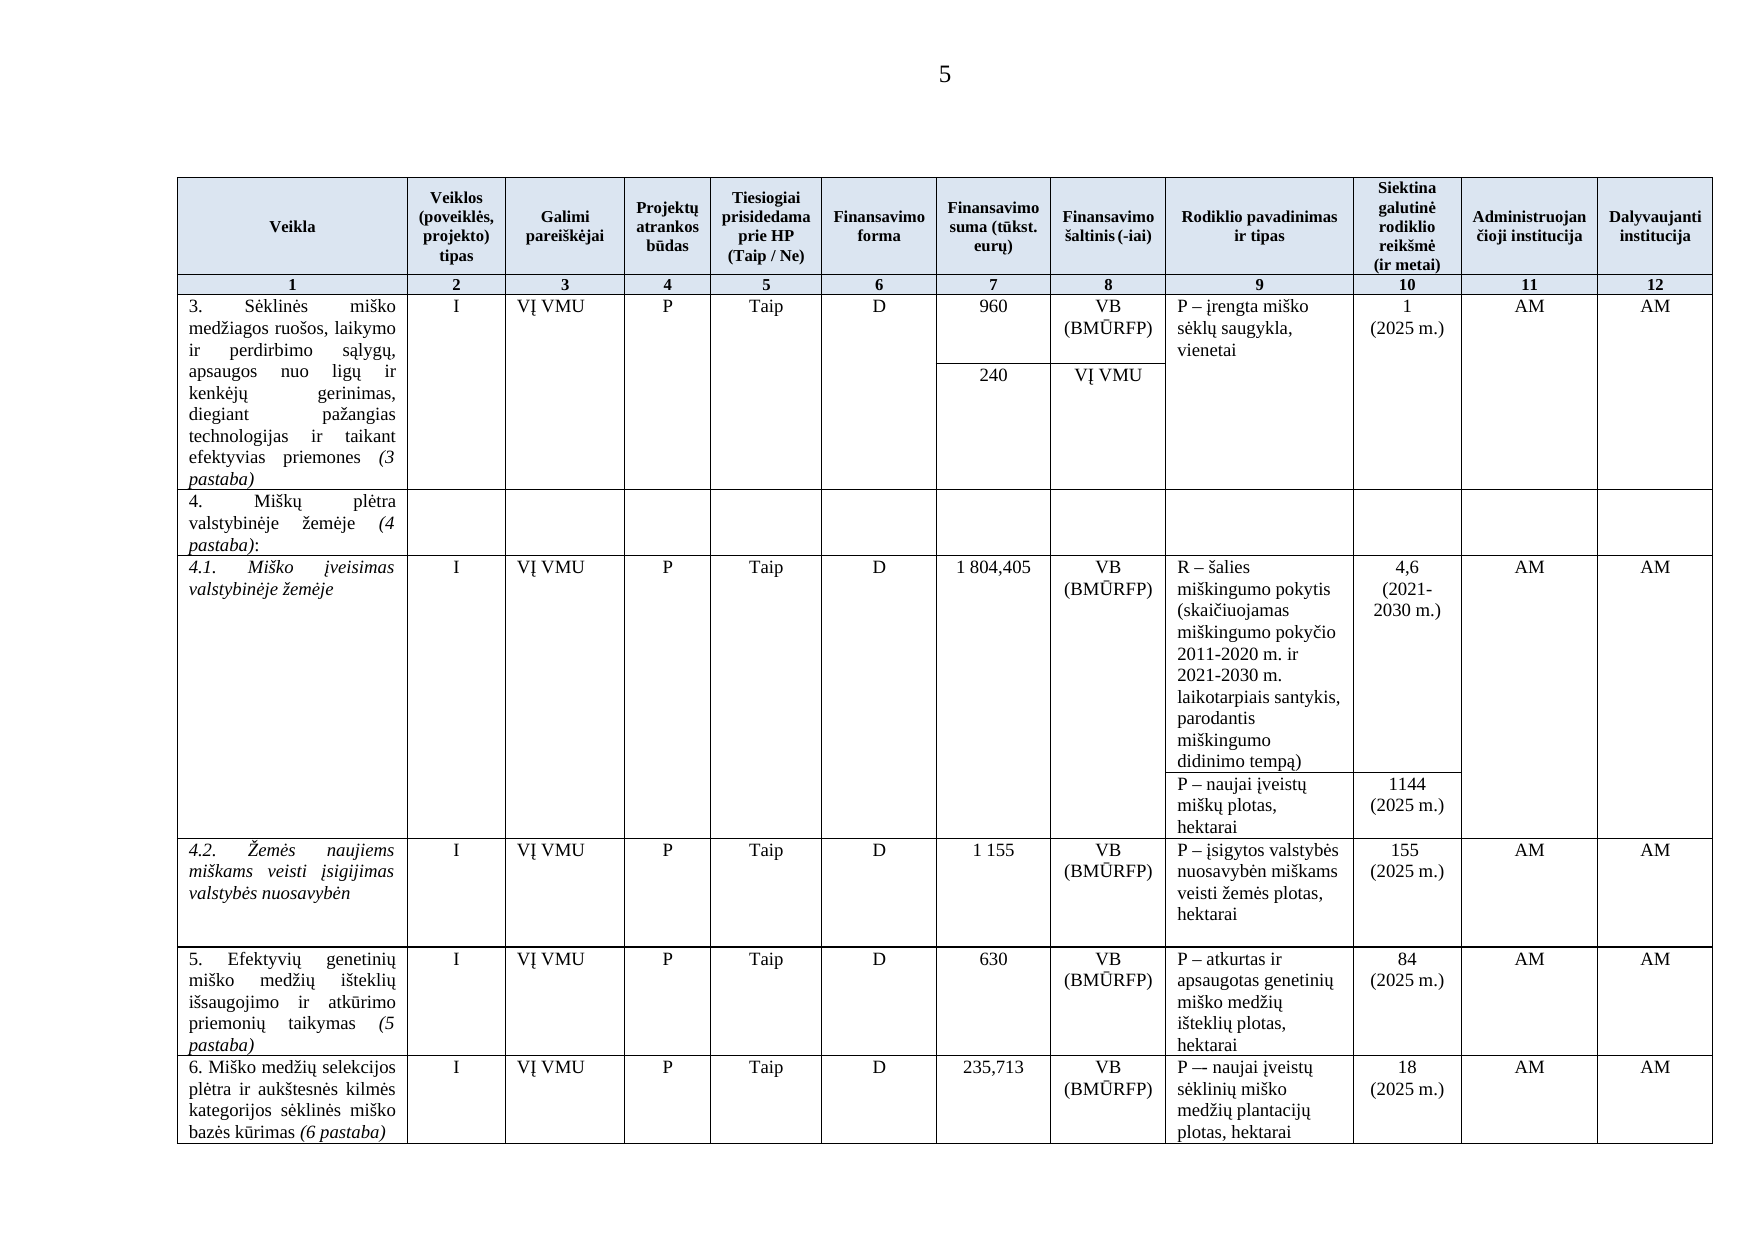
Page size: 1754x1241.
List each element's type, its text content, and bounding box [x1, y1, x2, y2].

table_cell 3 [506, 275, 624, 294]
table_cell P [625, 839, 710, 946]
table_cell 3. Sėklinės miško medžiagos ruošos, laikymo ir perdirbimo sąlygų, apsaugos nuo ligų ir kenkėjų gerinimas, diegiant pažangias technologijas ir taikant efektyvias priemones (3 pastaba) [178, 295, 407, 489]
table_header Veikla [178, 178, 407, 274]
table_cell VB (BMŪRFP) [1051, 948, 1165, 1055]
table_cell 1 804,405 [937, 556, 1050, 837]
table_header Projektų atrankos būdas [625, 178, 710, 274]
table_cell [625, 490, 710, 555]
table_cell D [822, 556, 936, 837]
table_cell Taip [711, 1056, 821, 1142]
table_cell R – šalies miškingumo pokytis (skaičiuojamas miškingumo pokyčio 2011-2020 m. ir 2021-2030 m. laikotarpiais santykis, parodantis miškingumo didinimo tempą) [1166, 556, 1353, 772]
table_cell AM [1598, 948, 1712, 1055]
table_header Dalyvaujanti institucija [1598, 178, 1712, 274]
table_cell 4.1. Miško įveisimas valstybinėje žemėje [178, 556, 407, 837]
table_cell 155 (2025 m.) [1354, 839, 1461, 946]
table_cell 84 (2025 m.) [1354, 948, 1461, 1055]
table_header Veiklos (poveiklės, projekto) tipas [408, 178, 505, 274]
table_cell 11 [1462, 275, 1597, 294]
table_cell 10 [1354, 275, 1461, 294]
table_cell [1462, 490, 1597, 555]
table_cell P [625, 556, 710, 837]
table_cell P – įsigytos valstybės nuosavybėn miškams veisti žemės plotas, hektarai [1166, 839, 1353, 946]
table_cell AM [1598, 1056, 1712, 1142]
table_cell VĮ VMU [506, 1056, 624, 1142]
table_cell I [408, 1056, 505, 1142]
table_cell Taip [711, 295, 821, 489]
table_cell VĮ VMU [506, 295, 624, 489]
table_cell Taip [711, 556, 821, 837]
table_cell I [408, 839, 505, 946]
table_cell P [625, 948, 710, 1055]
table_cell 1 (2025 m.) [1354, 295, 1461, 489]
table_cell VB (BMŪRFP) [1051, 839, 1165, 946]
table_header Siektina galutinė rodiklio reikšmė (ir metai) [1354, 178, 1461, 274]
table_cell 1 155 [937, 839, 1050, 946]
table_cell P [625, 295, 710, 489]
table_cell [408, 490, 505, 555]
table_cell 1 [178, 275, 407, 294]
table_cell 6. Miško medžių selekcijos plėtra ir aukštesnės kilmės kategorijos sėklinės miško bazės kūrimas (6 pastaba) [178, 1056, 407, 1142]
table_cell 4. Miškų plėtra valstybinėje žemėje (4 pastaba): [178, 490, 407, 555]
table_cell AM [1462, 948, 1597, 1055]
table_cell P – atkurtas ir apsaugotas genetinių miško medžių išteklių plotas, hektarai [1166, 948, 1353, 1055]
table_cell AM [1462, 839, 1597, 946]
table_cell P –- naujai įveistų sėklinių miško medžių plantacijų plotas, hektarai [1166, 1056, 1353, 1142]
table_cell 235,713 [937, 1056, 1050, 1142]
table_header Rodiklio pavadinimas ir tipas [1166, 178, 1353, 274]
table_cell D [822, 295, 936, 489]
table_cell 9 [1166, 275, 1353, 294]
table_cell [1051, 490, 1165, 555]
table_cell Taip [711, 839, 821, 946]
table_cell VĮ VMU [506, 948, 624, 1055]
table_cell 18 (2025 m.) [1354, 1056, 1461, 1142]
table_cell AM [1462, 556, 1597, 837]
table_header Finansavimo šaltinis (-iai) [1051, 178, 1165, 274]
table_header Finansavimo suma (tūkst. eurų) [937, 178, 1050, 274]
table_cell VĮ VMU [506, 556, 624, 837]
table_cell 7 [937, 275, 1050, 294]
table_cell 240 [937, 364, 1050, 489]
table_cell P – įrengta miško sėklų saugykla, vienetai [1166, 295, 1353, 489]
table_cell AM [1598, 556, 1712, 837]
table_cell 12 [1598, 275, 1712, 294]
table_cell [1166, 490, 1353, 555]
table_cell AM [1598, 295, 1712, 489]
table_cell [822, 490, 936, 555]
table_cell [711, 490, 821, 555]
table_cell [1354, 490, 1461, 555]
table_cell VĮ VMU [506, 839, 624, 946]
table_cell 4 [625, 275, 710, 294]
table_cell 2 [408, 275, 505, 294]
table_cell [1598, 490, 1712, 555]
table_cell D [822, 839, 936, 946]
table_cell VB (BMŪRFP) [1051, 295, 1165, 363]
table_cell [937, 490, 1050, 555]
table_cell 8 [1051, 275, 1165, 294]
table_cell 6 [822, 275, 936, 294]
table_cell AM [1598, 839, 1712, 946]
table_cell Taip [711, 948, 821, 1055]
table_cell 630 [937, 948, 1050, 1055]
table_cell I [408, 948, 505, 1055]
table_cell [506, 490, 624, 555]
table_cell 1144 (2025 m.) [1354, 773, 1461, 837]
table_header Finansavimo forma [822, 178, 936, 274]
table_cell 5 [711, 275, 821, 294]
table_header Galimi pareiškėjai [506, 178, 624, 274]
table_cell 4,6 (2021-2030 m.) [1354, 556, 1461, 772]
table_cell 4.2. Žemės naujiems miškams veisti įsigijimas valstybės nuosavybėn [178, 839, 407, 946]
table_header Administruojan čioji institucija [1462, 178, 1597, 274]
table_cell D [822, 1056, 936, 1142]
table_cell 960 [937, 295, 1050, 363]
table_cell VB (BMŪRFP) [1051, 1056, 1165, 1142]
table_cell I [408, 556, 505, 837]
table_cell P – naujai įveistų miškų plotas, hektarai [1166, 773, 1353, 837]
table_cell 5. Efektyvių genetinių miško medžių išteklių išsaugojimo ir atkūrimo priemonių taikymas (5 pastaba) [178, 948, 407, 1055]
table_cell VĮ VMU [1051, 364, 1165, 489]
table_cell AM [1462, 295, 1597, 489]
table_cell I [408, 295, 505, 489]
table_cell VB (BMŪRFP) [1051, 556, 1165, 837]
table_header Tiesiogiai prisidedama prie HP (Taip / Ne) [711, 178, 821, 274]
table_cell P [625, 1056, 710, 1142]
table_cell D [822, 948, 936, 1055]
table_cell AM [1462, 1056, 1597, 1142]
